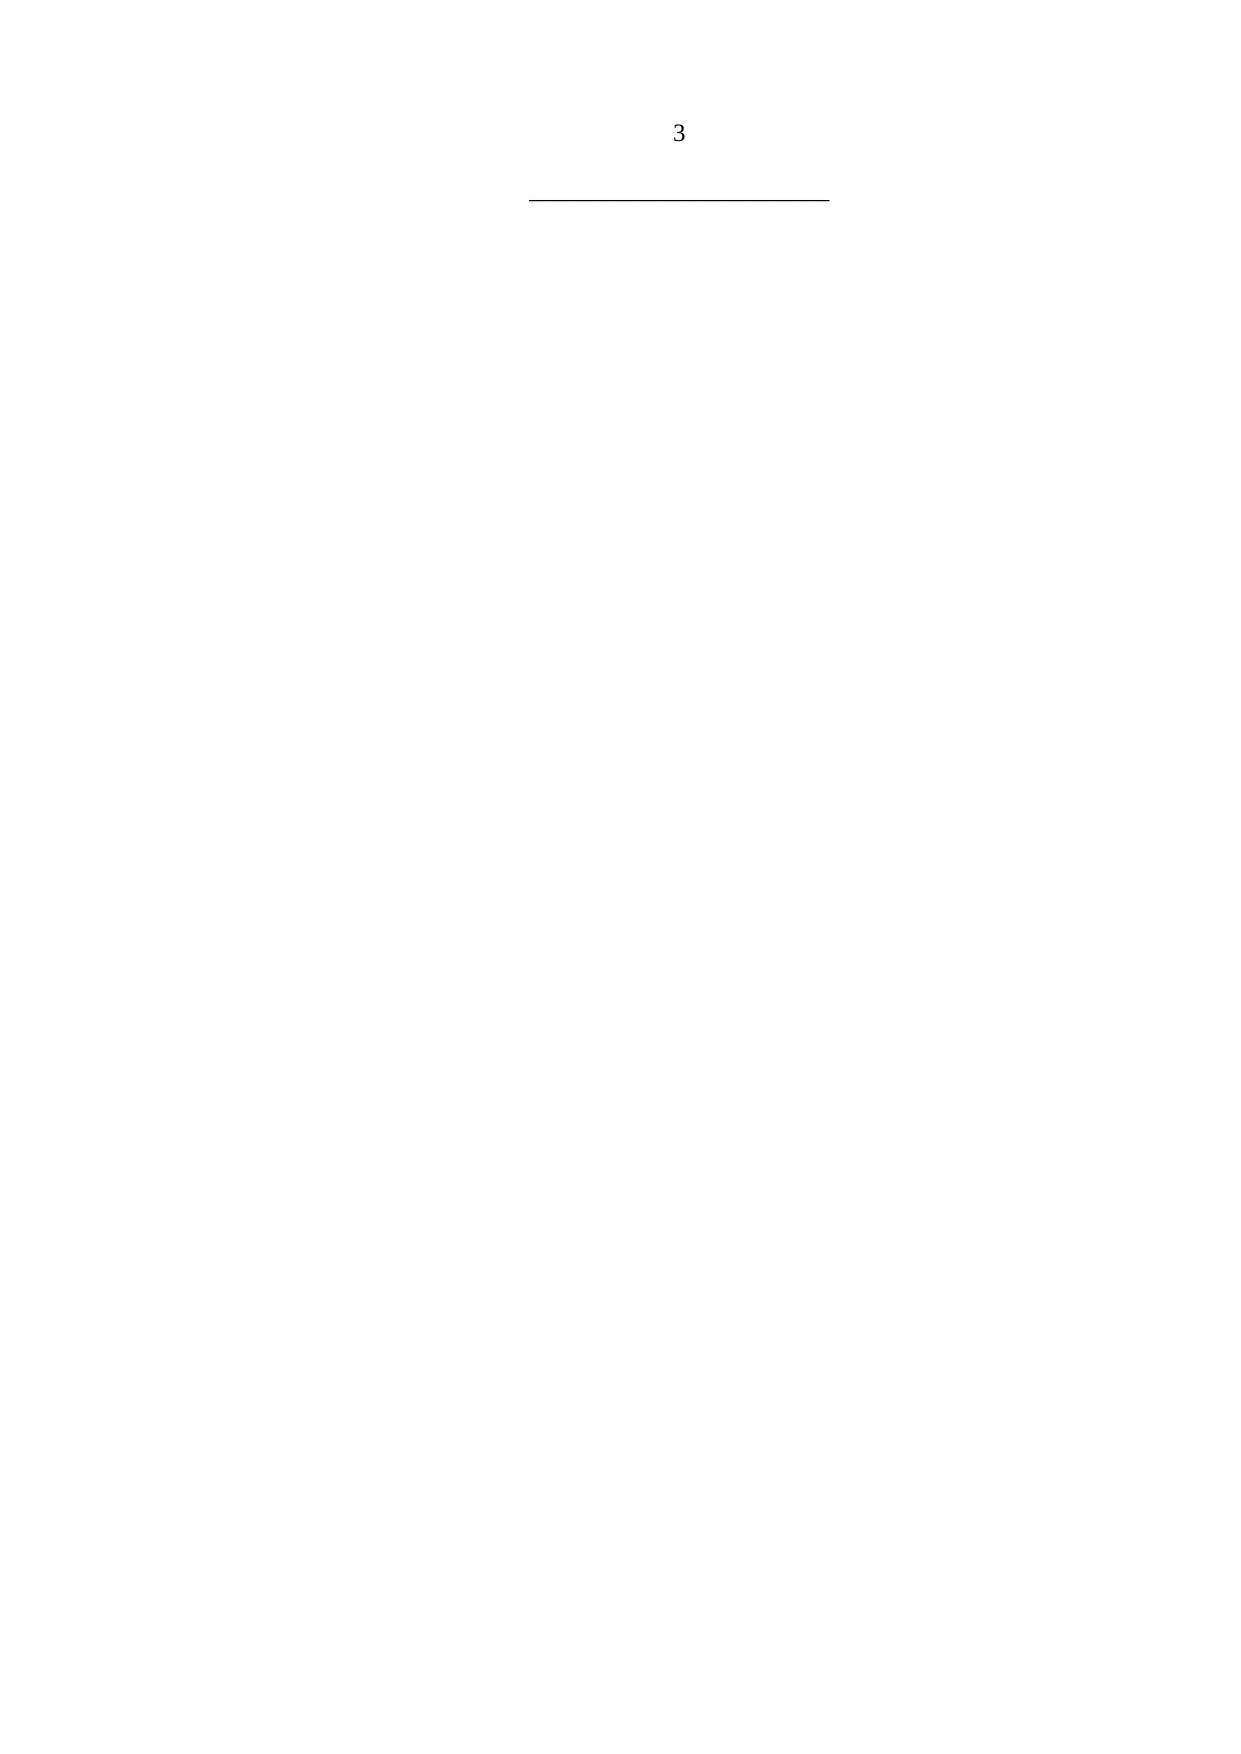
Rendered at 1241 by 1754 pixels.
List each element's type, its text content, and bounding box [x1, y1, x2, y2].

text ________________________ [177, 176, 1181, 204]
